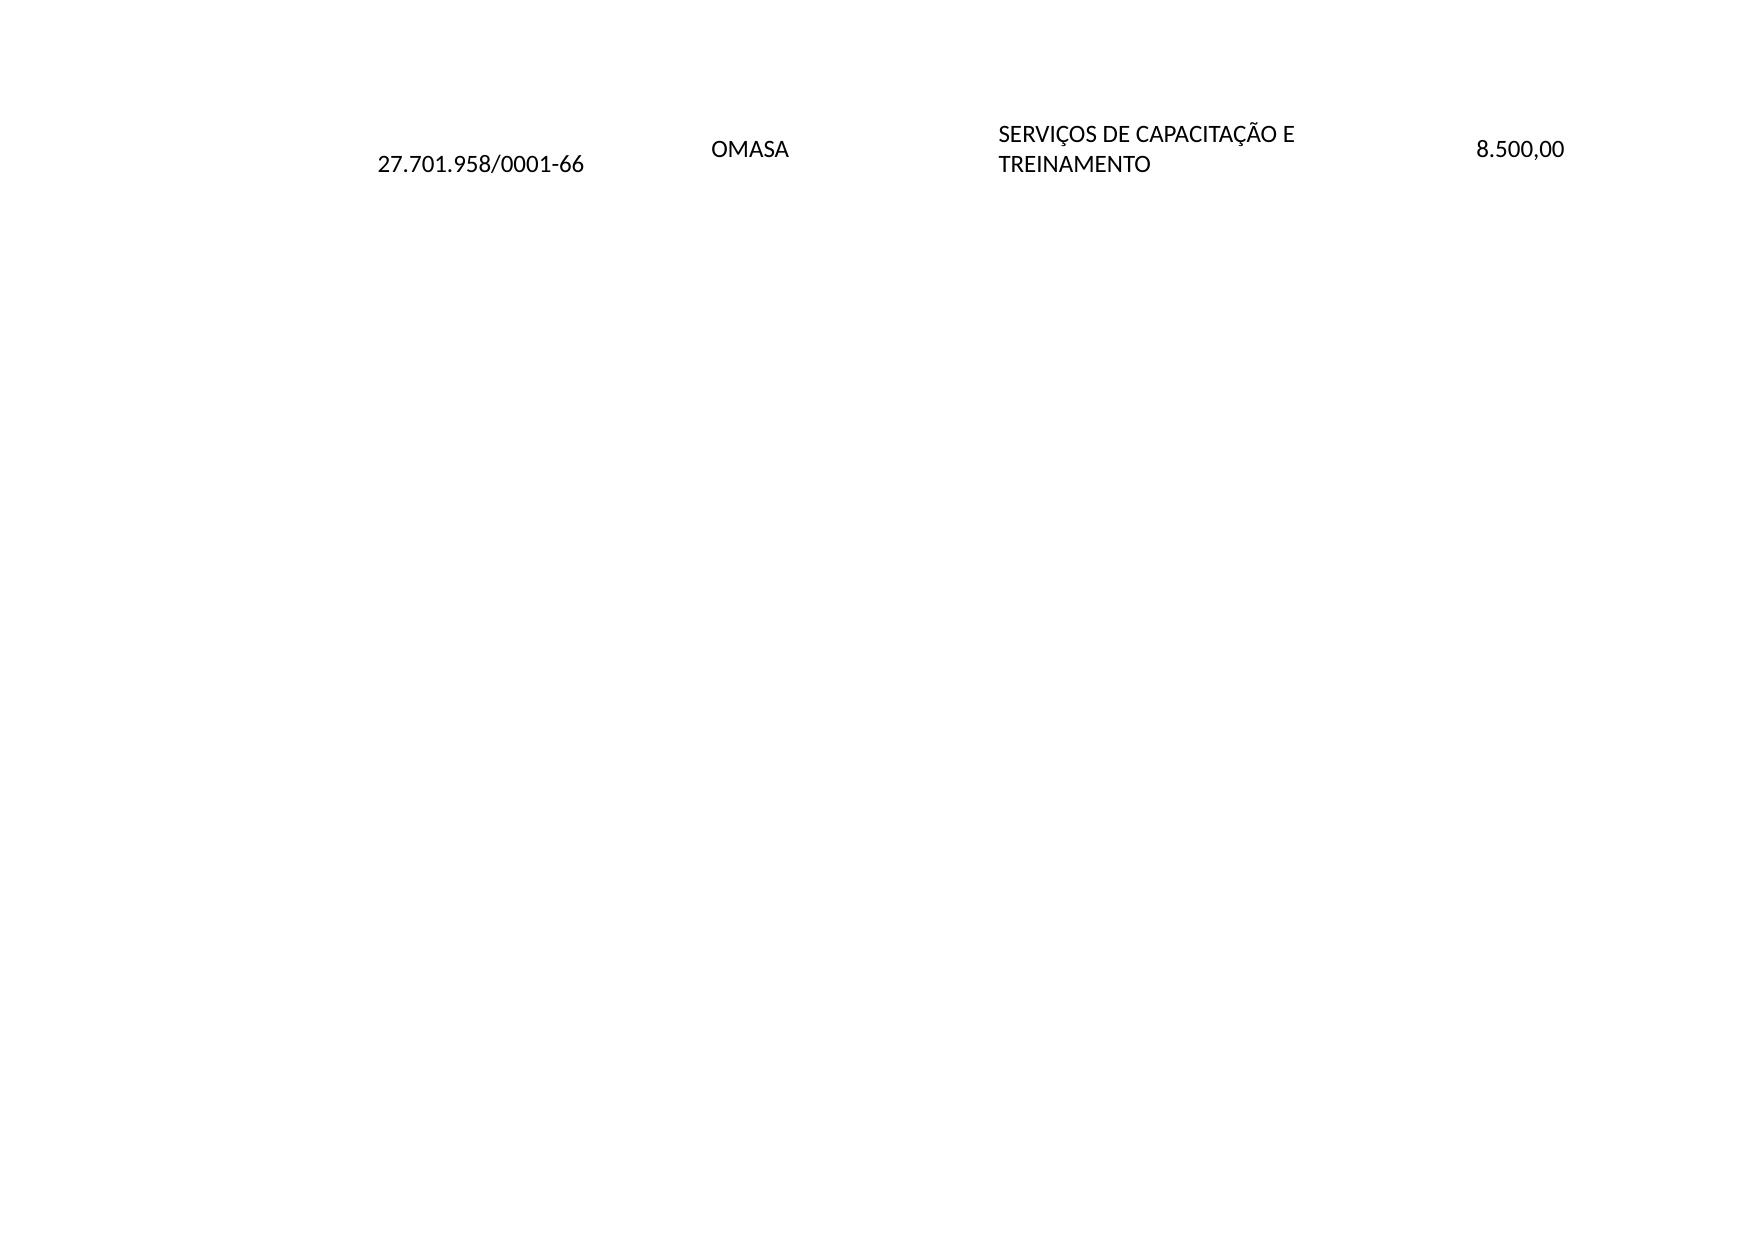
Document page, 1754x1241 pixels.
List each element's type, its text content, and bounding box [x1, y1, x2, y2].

table_cell [903, 118, 995, 179]
table_cell 27.701.958/0001-66 [374, 118, 708, 179]
table_cell 8.500,00 [1439, 118, 1601, 179]
table_cell SERVIÇOS DE CAPACITAÇÃO E TREINAMENTO [995, 118, 1439, 179]
table_cell OMASA [708, 118, 902, 179]
table_cell [115, 118, 374, 179]
